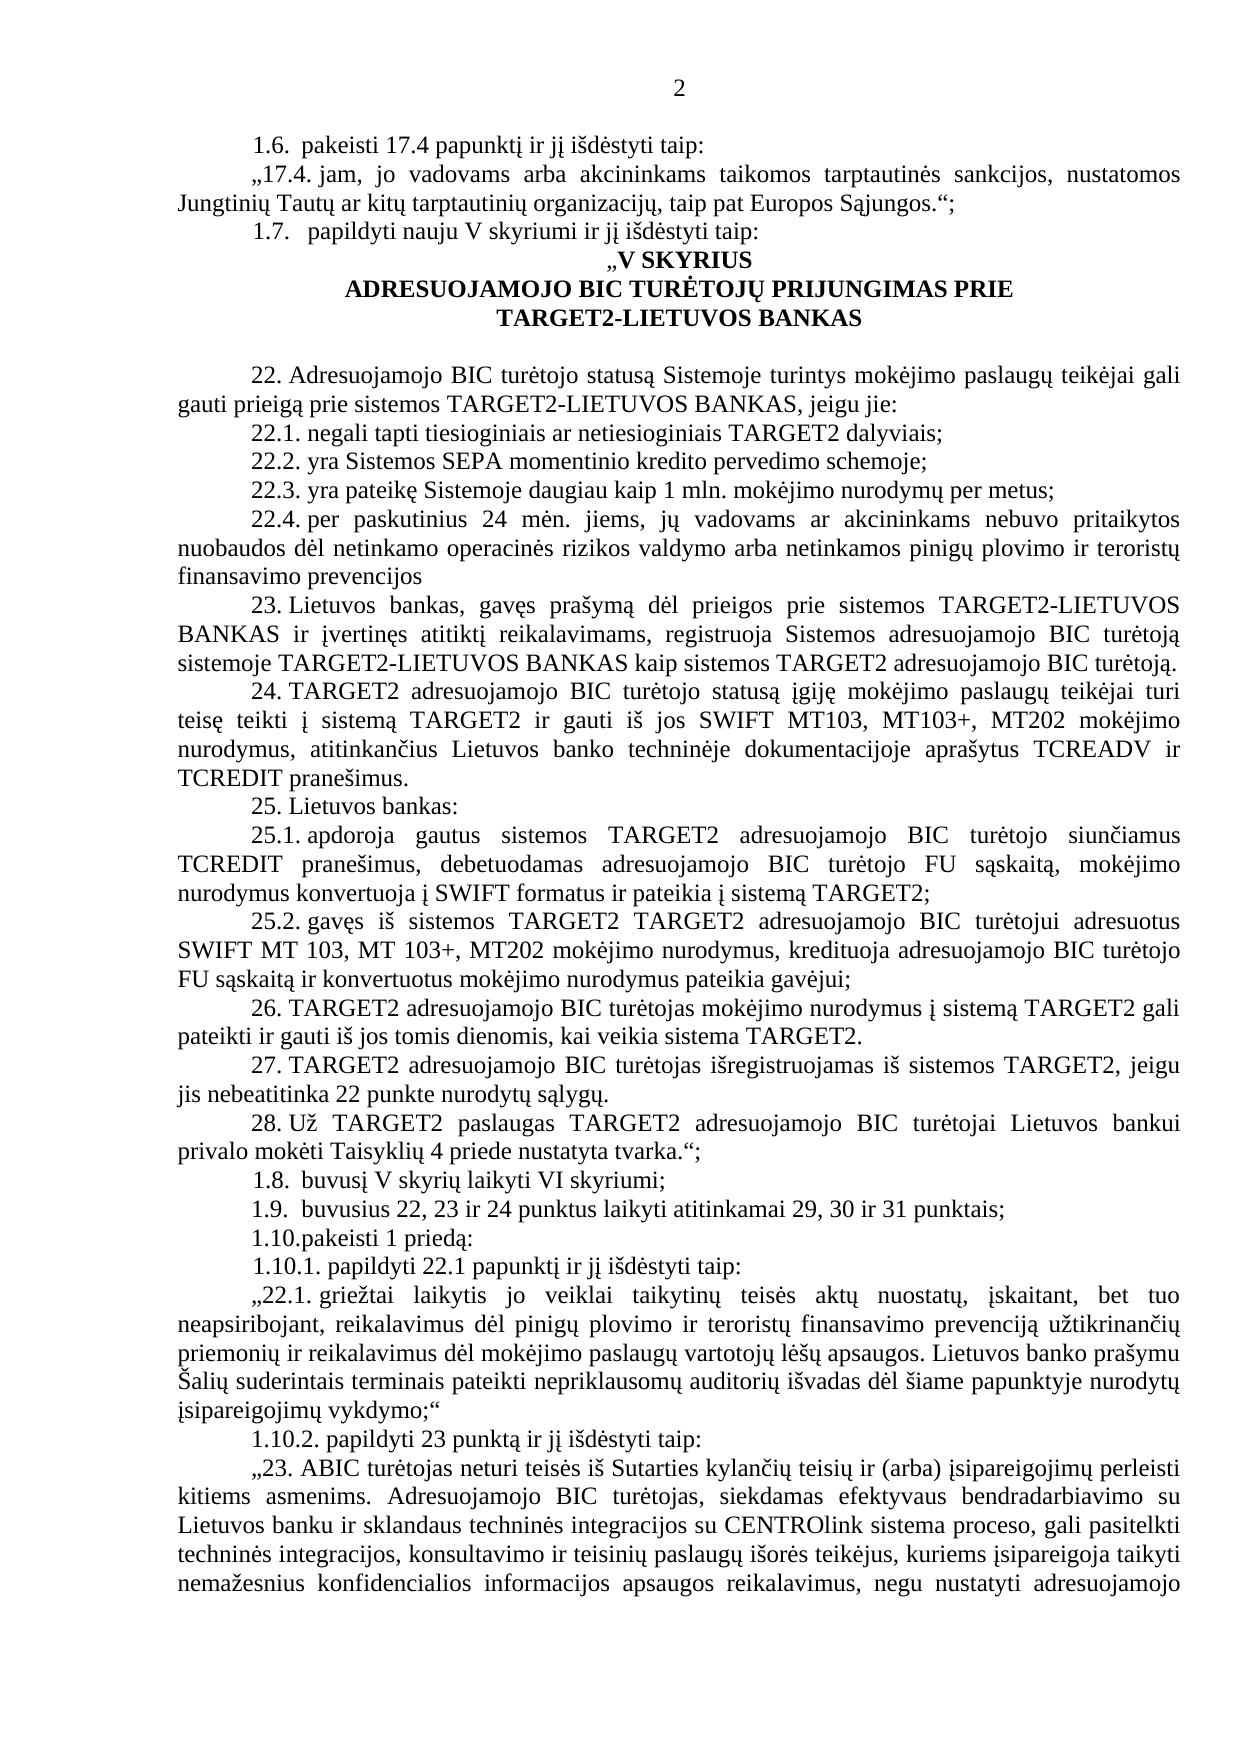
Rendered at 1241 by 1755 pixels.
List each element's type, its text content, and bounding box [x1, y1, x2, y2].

text 22.1. negali tapti tiesioginiais ar netiesioginiais TARGET2 dalyviais; [177, 418, 1181, 446]
text 27. TARGET2 adresuojamojo BIC turėtojas išregistruojamas iš sistemos TARGET2, jeigu jis nebeatitinka 22 punkte nurodytų sąlygų. [177, 1050, 1181, 1108]
text 24. TARGET2 adresuojamojo BIC turėtojo statusą įgiję mokėjimo paslaugų teikėjai turi teisę teikti į sistemą TARGET2 ir gauti iš jos SWIFT MT103, MT103+, MT202 mokėjimo nurodymus, atitinkančius Lietuvos banko techninėje dokumentacijoje aprašytus TCREADV ir TCREDIT pranešimus. [177, 676, 1181, 791]
text 22.3. yra pateikę Sistemoje daugiau kaip 1 mln. mokėjimo nurodymų per metus; [177, 475, 1181, 504]
text 23. Lietuvos bankas, gavęs prašymą dėl prieigos prie sistemos TARGET2-LIETUVOS BANKAS ir įvertinęs atitiktį reikalavimams, registruoja Sistemos adresuojamojo BIC turėtoją sistemoje TARGET2-LIETUVOS BANKAS kaip sistemos TARGET2 adresuojamojo BIC turėtoją. [177, 590, 1181, 676]
text 22.2. yra Sistemos SEPA momentinio kredito pervedimo schemoje; [177, 446, 1181, 475]
text ADRESUOJAMOJO BIC TURĖTOJŲ PRIJUNGIMAS PRIE [177, 274, 1181, 303]
text 28. Už TARGET2 paslaugas TARGET2 adresuojamojo BIC turėtojai Lietuvos bankui privalo mokėti Taisyklių 4 priede nustatyta tvarka.“; [177, 1108, 1181, 1165]
text 25. Lietuvos bankas: [177, 791, 1181, 820]
text 1.10.2. papildyti 23 punktą ir jį išdėstyti taip: [177, 1424, 1181, 1453]
text 1.6. pakeisti 17.4 papunktį ir jį išdėstyti taip: [177, 130, 1181, 159]
text 1.7. papildyti nauju V skyriumi ir jį išdėstyti taip: [177, 216, 1181, 245]
text „23. ABIC turėtojas neturi teisės iš Sutarties kylančių teisių ir (arba) įsipareigojimų perleisti kitiems asmenims. Adresuojamojo BIC turėtojas, siekdamas efektyvaus bendradarbiavimo su Lietuvos banku ir sklandaus techninės integracijos su CENTROlink sistema proceso, gali pasitelkti techninės integracijos, konsultavimo ir teisinių paslaugų išorės teikėjus, kuriems įsipareigoja taikyti nemažesnius konfidencialios informacijos apsaugos reikalavimus, negu nustatyti adresuojamojo [177, 1453, 1181, 1596]
text 22. Adresuojamojo BIC turėtojo statusą Sistemoje turintys mokėjimo paslaugų teikėjai gali gauti prieigą prie sistemos TARGET2-LIETUVOS BANKAS, jeigu jie: [177, 360, 1181, 418]
text 1.10.1. papildyti 22.1 papunktį ir jį išdėstyti taip: [177, 1251, 1181, 1280]
text „22.1. griežtai laikytis jo veiklai taikytinų teisės aktų nuostatų, įskaitant, bet tuo neapsiribojant, reikalavimus dėl pinigų plovimo ir teroristų finansavimo prevenciją užtikrinančių priemonių ir reikalavimus dėl mokėjimo paslaugų vartotojų lėšų apsaugos. Lietuvos banko prašymu Šalių suderintais terminais pateikti nepriklausomų auditorių išvadas dėl šiame papunktyje nurodytų įsipareigojimų vykdymo;“ [177, 1280, 1181, 1424]
text 26. TARGET2 adresuojamojo BIC turėtojas mokėjimo nurodymus į sistemą TARGET2 gali pateikti ir gauti iš jos tomis dienomis, kai veikia sistema TARGET2. [177, 993, 1181, 1050]
text „17.4. jam, jo vadovams arba akcininkams taikomos tarptautinės sankcijos, nustatomos Jungtinių Tautų ar kitų tarptautinių organizacijų, taip pat Europos Sąjungos.“; [177, 159, 1181, 216]
text 1.8. buvusį V skyrių laikyti VI skyriumi; [177, 1165, 1181, 1194]
text TARGET2-LIETUVOS BANKAS [177, 303, 1181, 331]
text 25.1. apdoroja gautus sistemos TARGET2 adresuojamojo BIC turėtojo siunčiamus TCREDIT pranešimus, debetuodamas adresuojamojo BIC turėtojo FU sąskaitą, mokėjimo nurodymus konvertuoja į SWIFT formatus ir pateikia į sistemą TARGET2; [177, 820, 1181, 906]
text 25.2. gavęs iš sistemos TARGET2 TARGET2 adresuojamojo BIC turėtojui adresuotus SWIFT MT 103, MT 103+, MT202 mokėjimo nurodymus, kredituoja adresuojamojo BIC turėtojo FU sąskaitą ir konvertuotus mokėjimo nurodymus pateikia gavėjui; [177, 906, 1181, 993]
text 1.10. pakeisti 1 priedą: [177, 1223, 1181, 1251]
text 22.4. per paskutinius 24 mėn. jiems, jų vadovams ar akcininkams nebuvo pritaikytos nuobaudos dėl netinkamo operacinės rizikos valdymo arba netinkamos pinigų plovimo ir teroristų finansavimo prevencijos [177, 504, 1181, 590]
text „V SKYRIUS [177, 245, 1181, 274]
text 1.9. buvusius 22, 23 ir 24 punktus laikyti atitinkamai 29, 30 ir 31 punktais; [177, 1194, 1181, 1223]
